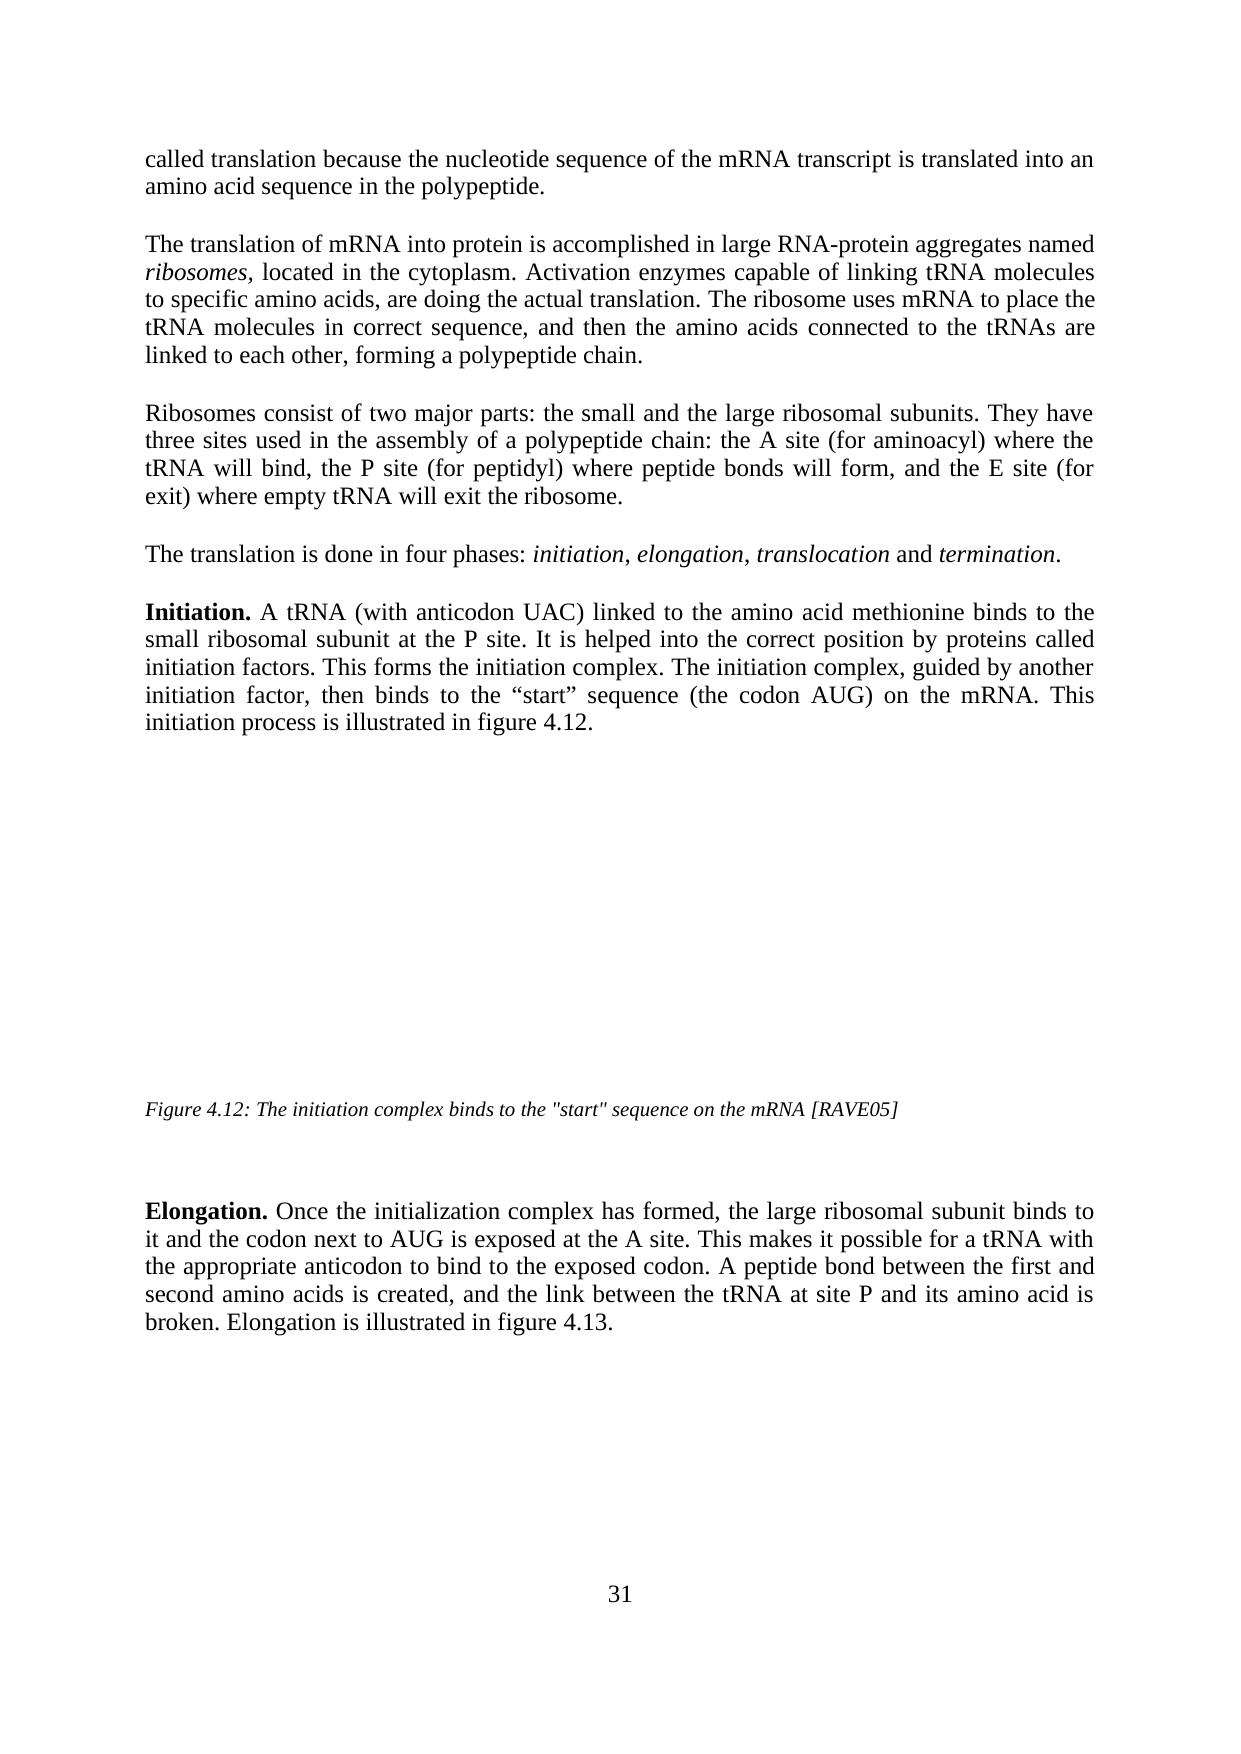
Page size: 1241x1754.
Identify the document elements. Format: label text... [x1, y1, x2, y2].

text Ribosomes consist of two major parts: the small and the large ribosomal subunits. They have three sites used in the assembly of a polypeptide chain: the A site (for aminoacyl) where the tRNA will bind, the P site (for peptidyl) where peptide bonds will form, and the E site (for exit) where empty tRNA will exit the ribosome. [145, 399, 1096, 510]
text The translation of mRNA into protein is accomplished in large RNA-protein aggregates named ribosomes, located in the cytoplasm. Activation enzymes capable of linking tRNA molecules to specific amino acids, are doing the actual translation. The ribosome uses mRNA to place the tRNA molecules in correct sequence, and then the amino acids connected to the tRNAs are linked to each other, forming a polypeptide chain. [145, 230, 1096, 369]
text The translation is done in four phases: initiation, elongation, translocation and termination. [145, 540, 1096, 567]
table_cell Figure 4.12: The initiation complex binds to the "start" sequence on the mRNA [RAVE05] [145, 1085, 1096, 1121]
text Initiation. A tRNA (with anticodon UAC) linked to the amino acid methionine binds to the small ribosomal subunit at the P site. It is helped into the correct position by proteins called initiation factors. This forms the initiation complex. The initiation complex, guided by another initiation factor, then binds to the “start” sequence (the codon AUG) on the mRNA. This initiation process is illustrated in figure 4.12. [145, 598, 1096, 736]
table_header [145, 794, 1096, 1085]
text Elongation. Once the initialization complex has formed, the large ribosomal subunit binds to it and the codon next to AUG is exposed at the A site. This makes it possible for a tRNA with the appropriate anticodon to bind to the exposed codon. A peptide bond between the first and second amino acids is created, and the link between the tRNA at site P and its amino acid is broken. Elongation is illustrated in figure 4.13. [145, 1197, 1096, 1336]
text called translation because the nucleotide sequence of the mRNA transcript is translated into an amino acid sequence in the polypeptide. [145, 145, 1096, 200]
